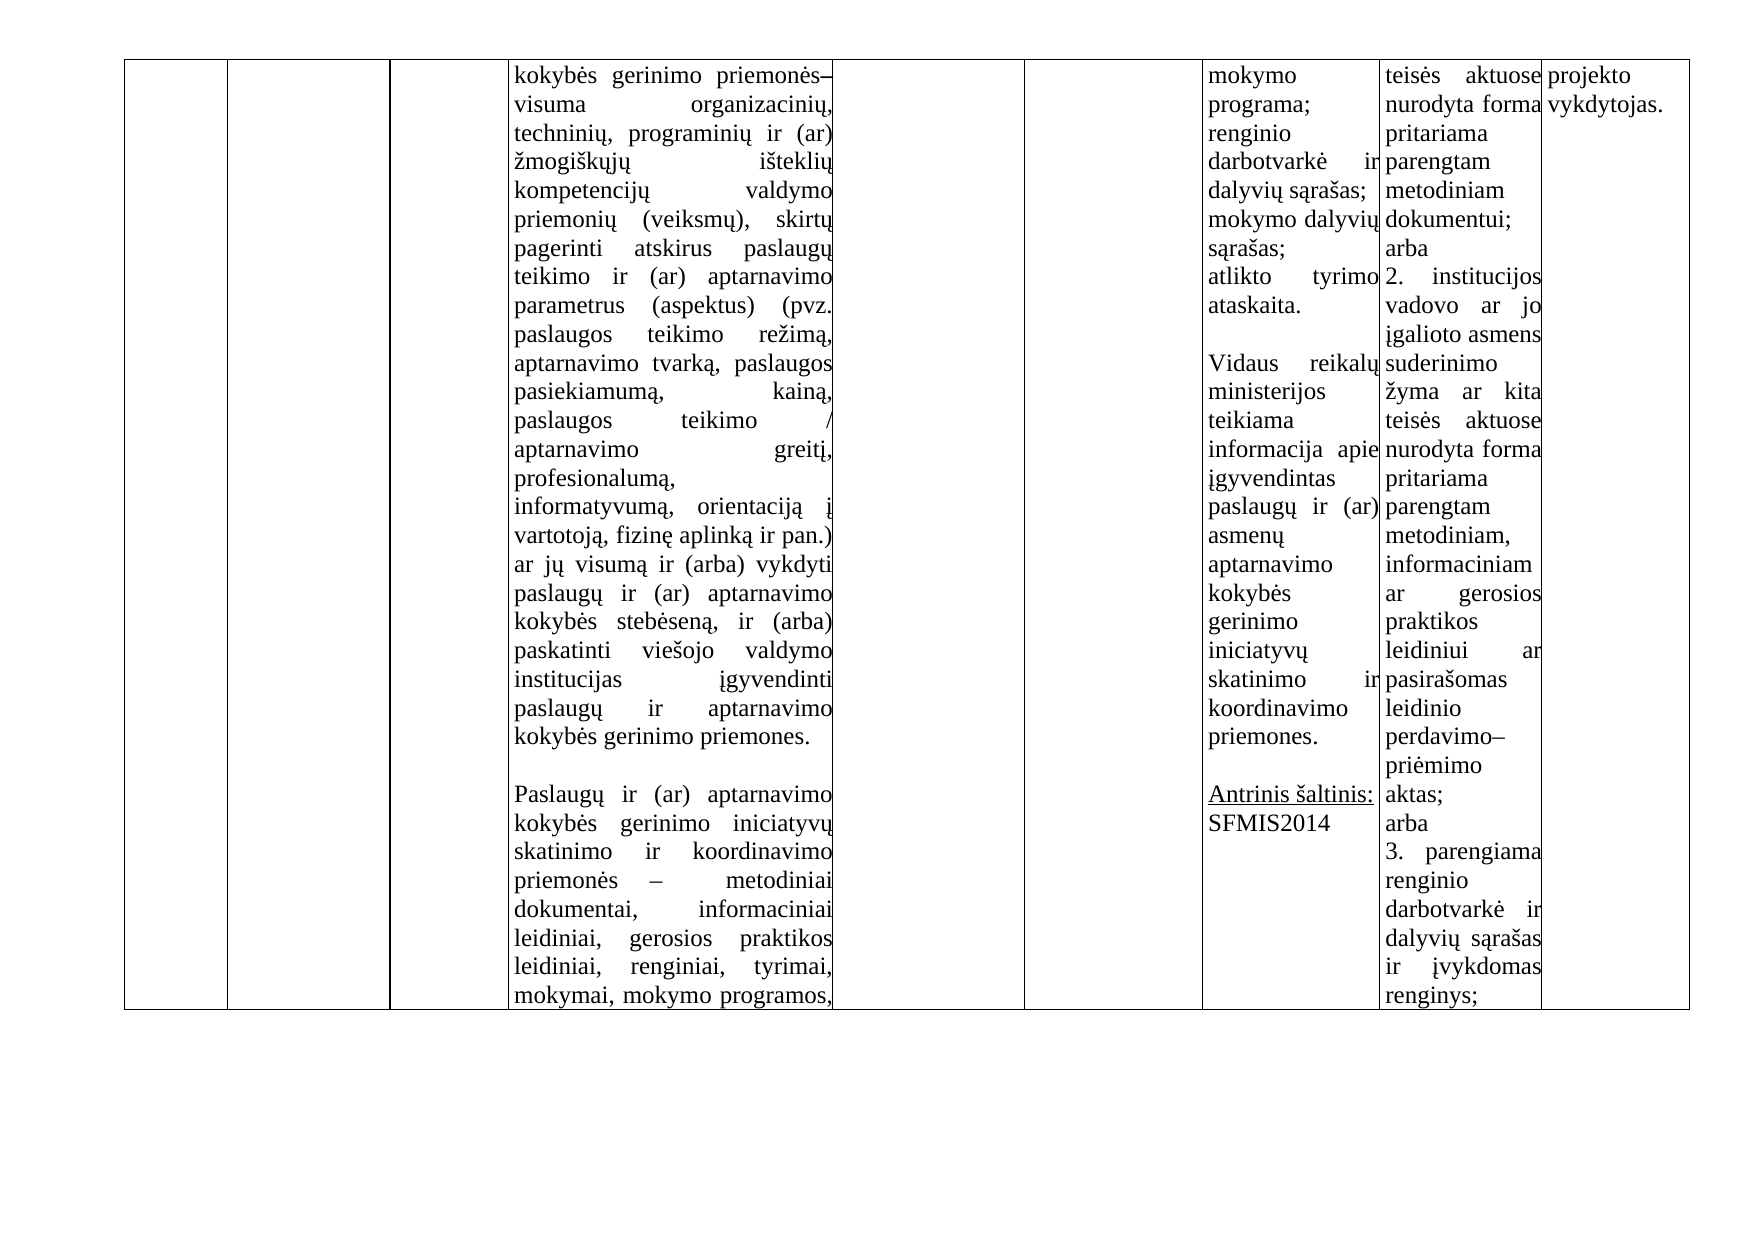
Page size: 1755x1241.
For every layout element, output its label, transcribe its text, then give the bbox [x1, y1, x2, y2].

table_cell kokybės gerinimo priemonės– visuma organizacinių, techninių, programinių ir (ar) žmogiškųjų išteklių kompetencijų valdymo priemonių (veiksmų), skirtų pagerinti atskirus paslaugų teikimo ir (ar) aptarnavimo parametrus (aspektus) (pvz. paslaugos teikimo režimą, aptarnavimo tvarką, paslaugos pasiekiamumą, kainą, paslaugos teikimo / aptarnavimo greitį, profesionalumą, informatyvumą, orientaciją į vartotoją, fizinę aplinką ir pan.) ar jų visumą ir (arba) vykdyti paslaugų ir (ar) aptarnavimo kokybės stebėseną, ir (arba) paskatinti viešojo valdymo institucijas įgyvendinti paslaugų ir aptarnavimo kokybės gerinimo priemones. Paslaugų ir (ar) aptarnavimo kokybės gerinimo iniciatyvų skatinimo ir koordinavimo priemonės – metodiniai dokumentai, informaciniai leidiniai, gerosios praktikos leidiniai, renginiai, tyrimai, mokymai, mokymo programos, [509, 60, 832, 1009]
table_cell mokymo programa; renginio darbotvarkė ir dalyvių sąrašas; mokymo dalyvių sąrašas; atlikto tyrimo ataskaita. Vidaus reikalų ministerijos teikiama informacija apie įgyvendintas paslaugų ir (ar) asmenų aptarnavimo kokybės gerinimo iniciatyvų skatinimo ir koordinavimo priemones. Antrinis šaltinis: SFMIS2014 [1203, 60, 1379, 1009]
table_cell teisės aktuose nurodyta forma pritariama parengtam metodiniam dokumentui; arba 2. institucijos vadovo ar jo įgalioto asmens suderinimo žyma ar kita teisės aktuose nurodyta forma pritariama parengtam metodiniam, informaciniam ar gerosios praktikos leidiniui ar pasirašomas leidinio perdavimo– priėmimo aktas; arba 3. parengiama renginio darbotvarkė ir dalyvių sąrašas ir įvykdomas renginys; [1380, 60, 1541, 1009]
table_cell [391, 60, 508, 1009]
table_cell [228, 60, 389, 1009]
table_cell [1025, 60, 1202, 1009]
table_cell [125, 60, 227, 1009]
table_cell projekto vykdytojas. [1542, 60, 1689, 1009]
table_cell [833, 60, 1024, 1009]
